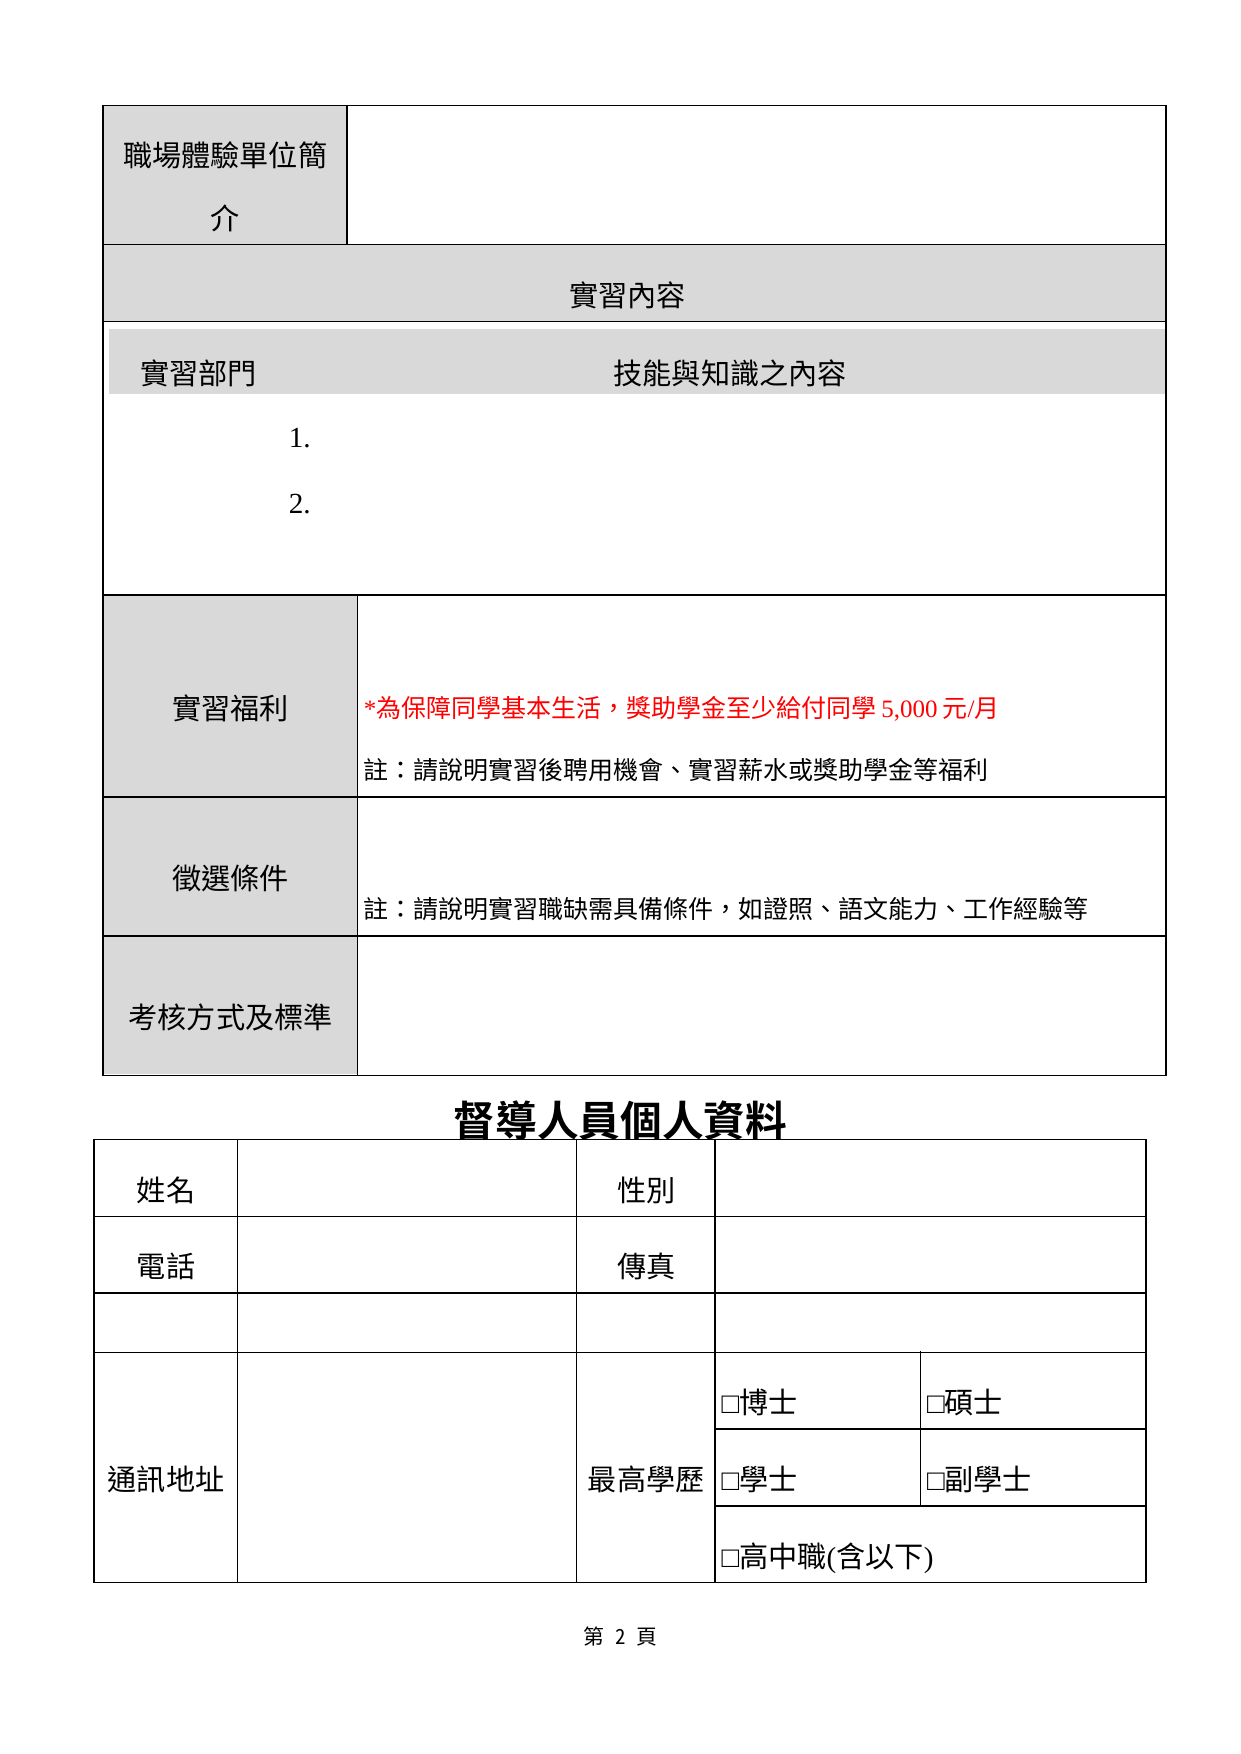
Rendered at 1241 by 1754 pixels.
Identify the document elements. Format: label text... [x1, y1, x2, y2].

table_cell 傳真 [577, 1217, 714, 1292]
table_header 性別 [577, 1140, 714, 1216]
table_cell [104, 322, 1165, 594]
text 督導人員個人資料 [89, 1076, 1152, 1139]
table_header 姓名 [95, 1140, 237, 1216]
table_cell □副學士 [921, 1430, 1145, 1505]
table_cell □博士 [716, 1353, 920, 1428]
table_header [238, 1140, 576, 1216]
table_cell [109, 394, 287, 460]
table_cell 電話 [95, 1217, 237, 1292]
table_cell 考核方式及標準 [104, 937, 357, 1074]
table_cell [109, 460, 287, 525]
table_cell 職場體驗單位簡介 [104, 106, 346, 244]
table_cell [716, 1294, 1145, 1351]
table_cell [238, 1353, 576, 1582]
table_cell 徵選條件 [104, 798, 357, 935]
table_cell [95, 1294, 237, 1351]
table_cell 1. [287, 394, 1165, 460]
table_cell 實習內容 [104, 245, 1165, 321]
table_cell [348, 106, 1165, 244]
table_cell [238, 1217, 576, 1292]
table_cell 實習福利 [104, 596, 357, 796]
table_cell 最高學歷 [577, 1353, 714, 1582]
table_cell [358, 937, 1165, 1074]
table_cell □學士 [716, 1430, 920, 1505]
table_cell *為保障同學基本生活，獎助學金至少給付同學5,000元/月 註：請說明實習後聘用機會、實習薪水或獎助學金等福利 [358, 596, 1165, 796]
table_header 實習部門 [109, 329, 287, 394]
table_cell [238, 1294, 576, 1351]
table_cell □碩士 [921, 1353, 1145, 1428]
table_cell 2. [287, 460, 1165, 525]
table_header 技能與知識之內容 [287, 329, 1165, 394]
table_cell 通訊地址 [95, 1353, 237, 1582]
table_header [716, 1140, 1145, 1216]
table_cell □高中職(含以下) [716, 1507, 1145, 1582]
table_cell [577, 1294, 714, 1351]
table_cell 註：請說明實習職缺需具備條件，如證照、語文能力、工作經驗等 [358, 798, 1165, 935]
table_cell [716, 1217, 1145, 1292]
